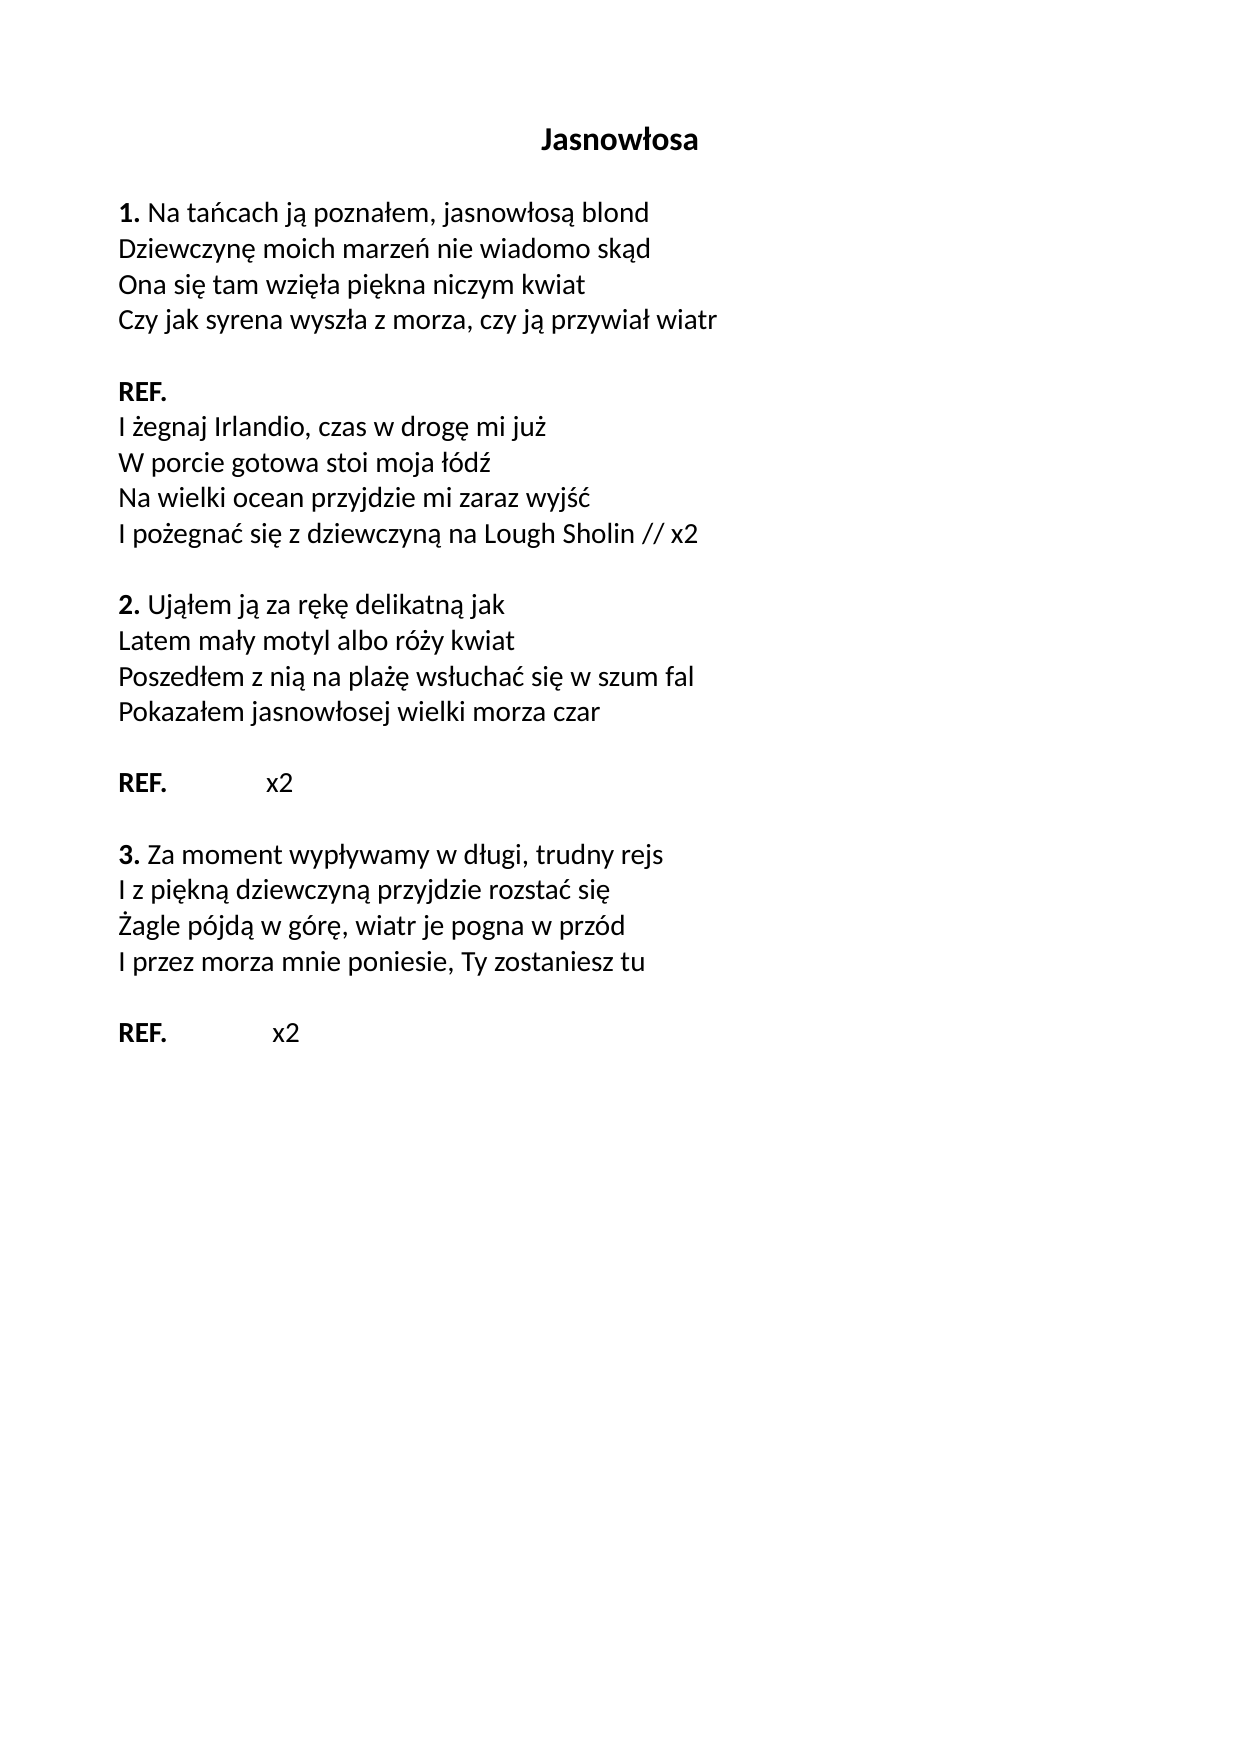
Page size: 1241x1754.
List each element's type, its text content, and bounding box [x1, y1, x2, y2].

text 1. Na tańcach ją poznałem, jasnowłosą blond Dziewczynę moich marzeń nie wiadomo skąd Ona się tam wzięła piękna niczym kwiat Czy jak syrena wyszła z morza, czy ją przywiał wiatr REF. I żegnaj Irlandio, czas w drogę mi już W porcie gotowa stoi moja łódź Na wielki ocean przyjdzie mi zaraz wyjść I pożegnać się z dziewczyną na Lough Sholin // x2 2. Ująłem ją za rękę delikatną jak Latem mały motyl albo róży kwiat Poszedłem z nią na plażę wsłuchać się w szum fal Pokazałem jasnowłosej wielki morza czar REF. x2 3. Za moment wypływamy w długi, trudny rejs I z piękną dziewczyną przyjdzie rozstać się Żagle pójdą w górę, wiatr je pogna w przód I przez morza mnie poniesie, Ty zostaniesz tu [118, 194, 1122, 978]
text REF. x2 [118, 978, 1122, 1049]
text Jasnowłosa [118, 118, 1122, 159]
